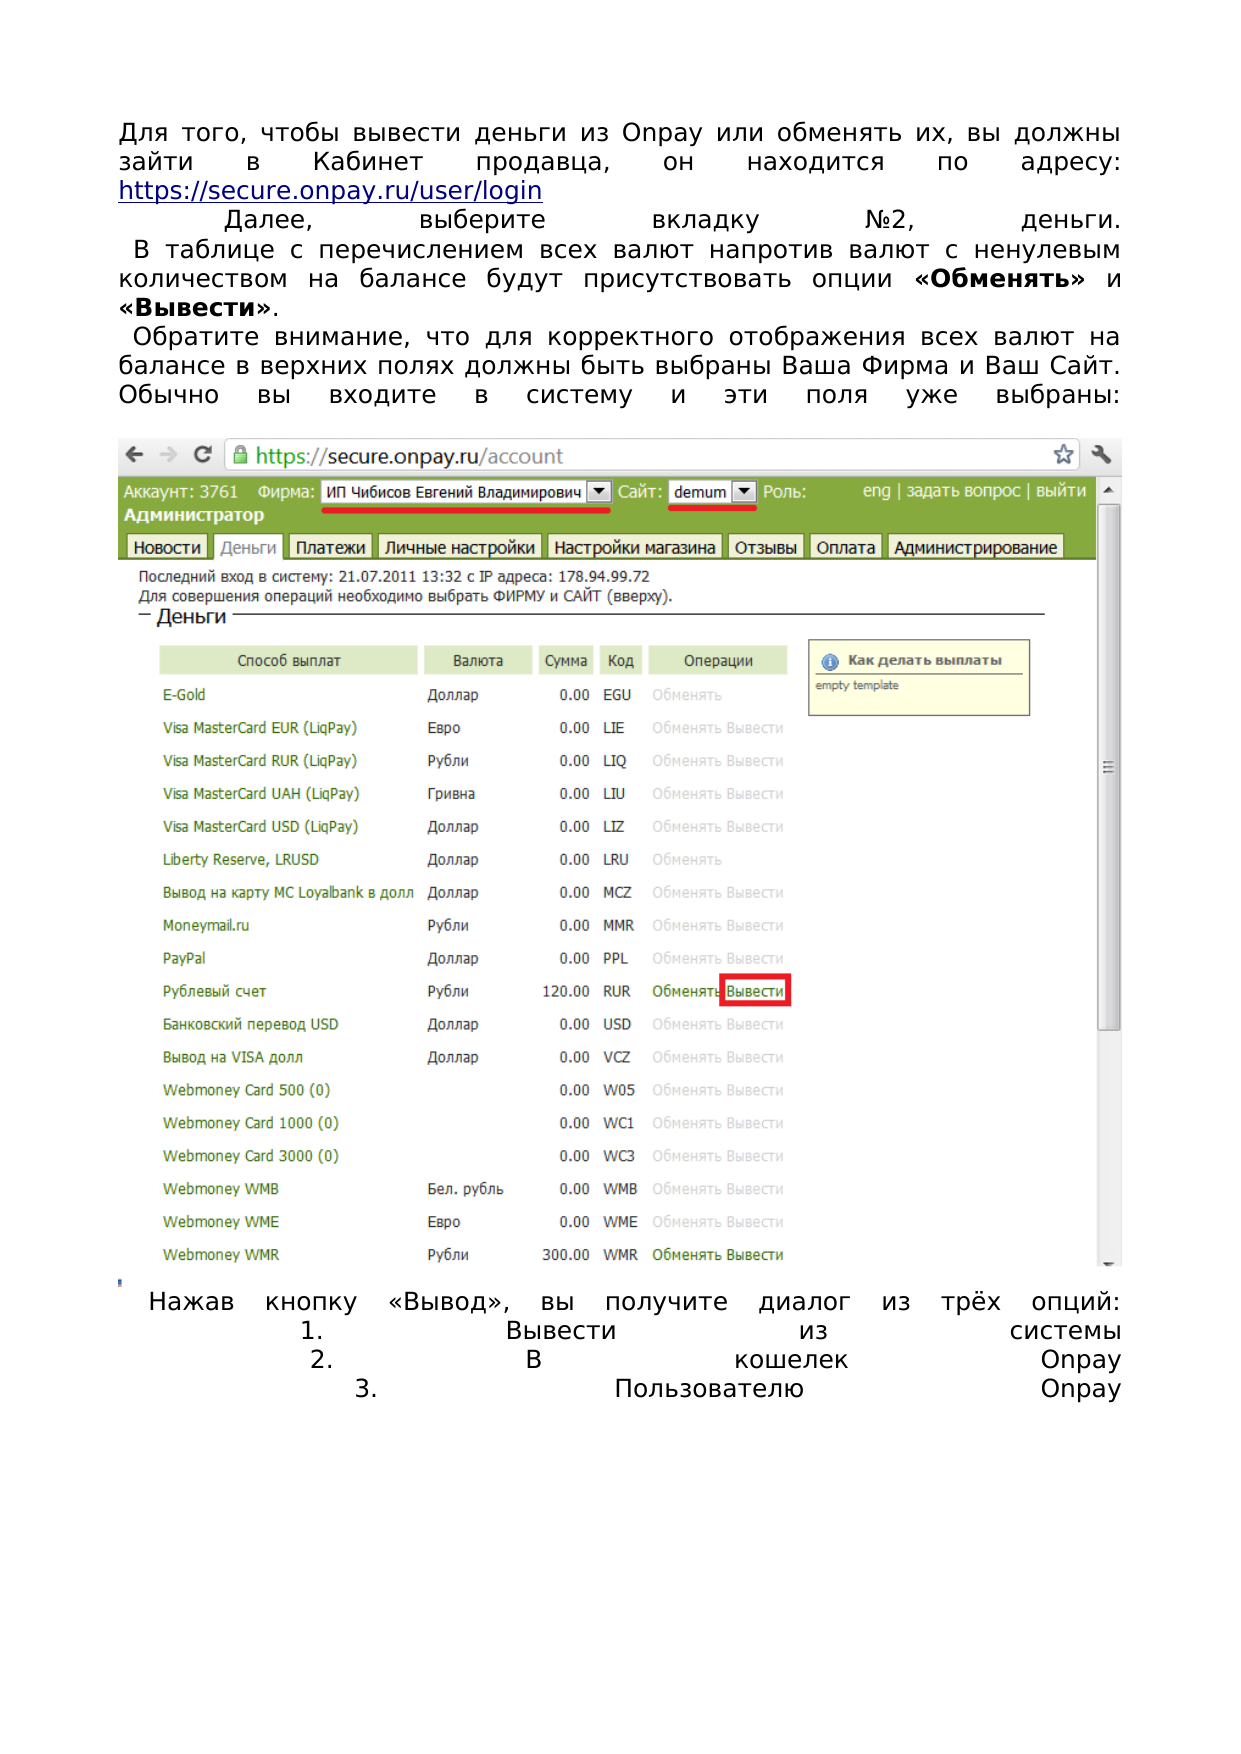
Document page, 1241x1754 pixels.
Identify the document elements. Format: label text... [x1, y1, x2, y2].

picture [118, 438, 1123, 1287]
text Нажав кнопку «Вывод», вы получите диалог из трёх опций: 1. Вывести из системы 2. В кошелек Onpay 3. Пользователю Onpay [118, 1287, 1122, 1433]
text Для того, чтобы вывести деньги из Onpay или обменять их, вы должны зайти в Кабинет продавца, он находится по адресу: https://secure.onpay.ru/user/login Далее, выберите вкладку №2, деньги. В таблице с перечислением всех валют напротив валют с ненулевым количеством на балансе будут присутствовать опции «Обменять» и «Вывести». Обратите внимание, что для корректного отображения всех валют на балансе в верхних полях должны быть выбраны Ваша Фирма и Ваш Сайт. Обычно вы входите в систему и эти поля уже выбраны: [118, 118, 1122, 438]
